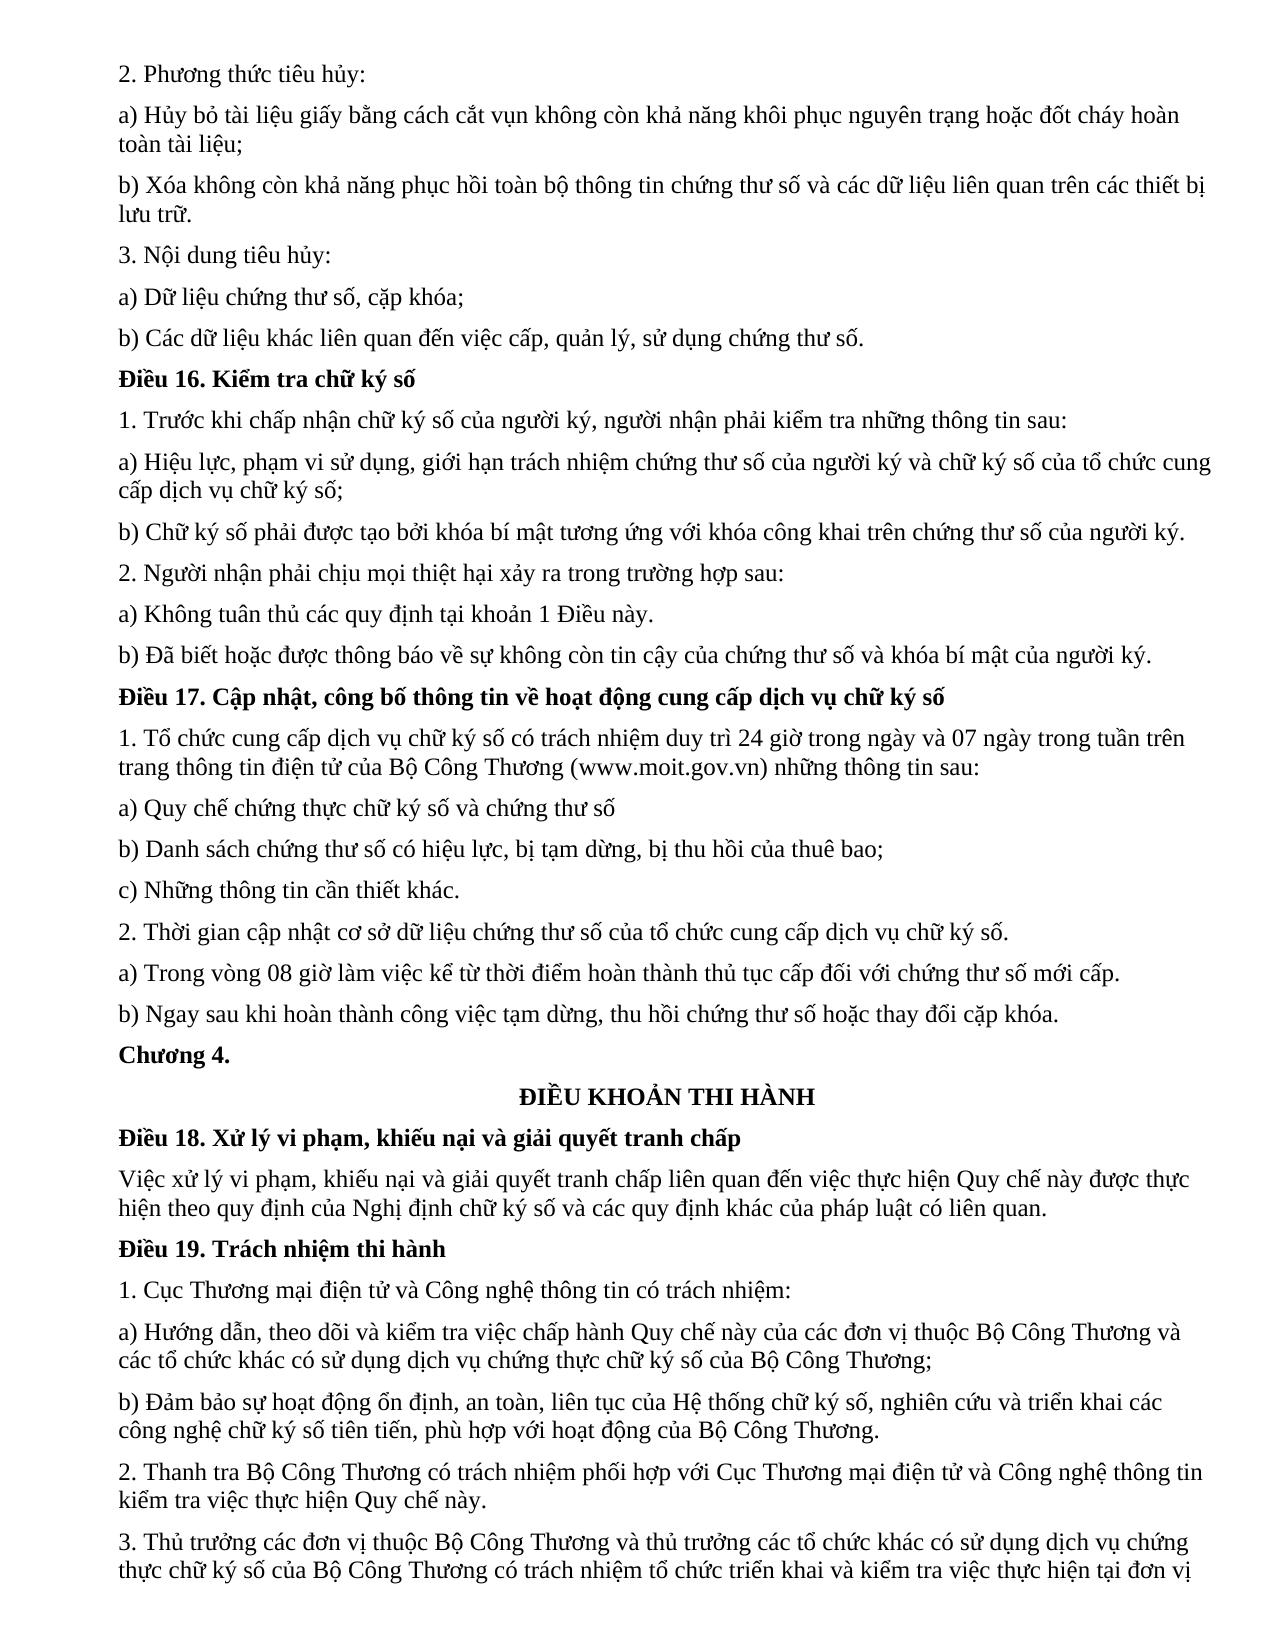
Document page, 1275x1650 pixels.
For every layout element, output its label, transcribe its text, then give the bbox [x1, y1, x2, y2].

text b) Ngay sau khi hoàn thành công việc tạm dừng, thu hồi chứng thư số hoặc thay đổi cặp khóa. [118, 999, 1216, 1028]
text 1. Trước khi chấp nhận chữ ký số của người ký, người nhận phải kiểm tra những thông tin sau: [118, 405, 1216, 434]
text b) Đảm bảo sự hoạt động ổn định, an toàn, liên tục của Hệ thống chữ ký số, nghiên cứu và triển khai các công nghệ chữ ký số tiên tiến, phù hợp với hoạt động của Bộ Công Thương. [118, 1387, 1216, 1444]
text 2. Thời gian cập nhật cơ sở dữ liệu chứng thư số của tổ chức cung cấp dịch vụ chữ ký số. [118, 917, 1216, 945]
text 2. Thanh tra Bộ Công Thương có trách nhiệm phối hợp với Cục Thương mại điện tử và Công nghệ thông tin kiểm tra việc thực hiện Quy chế này. [118, 1457, 1216, 1514]
text ĐIỀU KHOẢN THI HÀNH [118, 1082, 1216, 1110]
text b) Các dữ liệu khác liên quan đến việc cấp, quản lý, sử dụng chứng thư số. [118, 323, 1216, 352]
text Điều 19. Trách nhiệm thi hành [118, 1234, 1216, 1263]
text Điều 17. Cập nhật, công bố thông tin về hoạt động cung cấp dịch vụ chữ ký số [118, 682, 1216, 710]
text 3. Nội dung tiêu hủy: [118, 240, 1216, 269]
text a) Quy chế chứng thực chữ ký số và chứng thư số [118, 793, 1216, 822]
text a) Hiệu lực, phạm vi sử dụng, giới hạn trách nhiệm chứng thư số của người ký và chữ ký số của tổ chức cung cấp dịch vụ chữ ký số; [118, 447, 1216, 504]
text a) Dữ liệu chứng thư số, cặp khóa; [118, 282, 1216, 310]
text Điều 16. Kiểm tra chữ ký số [118, 364, 1216, 393]
text b) Chữ ký số phải được tạo bởi khóa bí mật tương ứng với khóa công khai trên chứng thư số của người ký. [118, 517, 1216, 545]
text b) Xóa không còn khả năng phục hồi toàn bộ thông tin chứng thư số và các dữ liệu liên quan trên các thiết bị lưu trữ. [118, 170, 1216, 228]
text a) Hướng dẫn, theo dõi và kiểm tra việc chấp hành Quy chế này của các đơn vị thuộc Bộ Công Thương và các tổ chức khác có sử dụng dịch vụ chứng thực chữ ký số của Bộ Công Thương; [118, 1317, 1216, 1374]
text Việc xử lý vi phạm, khiếu nại và giải quyết tranh chấp liên quan đến việc thực hiện Quy chế này được thực hiện theo quy định của Nghị định chữ ký số và các quy định khác của pháp luật có liên quan. [118, 1164, 1216, 1222]
text 3. Thủ trưởng các đơn vị thuộc Bộ Công Thương và thủ trưởng các tổ chức khác có sử dụng dịch vụ chứng thực chữ ký số của Bộ Công Thương có trách nhiệm tổ chức triển khai và kiểm tra việc thực hiện tại đơn vị [118, 1527, 1216, 1584]
text Điều 18. Xử lý vi phạm, khiếu nại và giải quyết tranh chấp [118, 1123, 1216, 1152]
text c) Những thông tin cần thiết khác. [118, 875, 1216, 904]
text a) Trong vòng 08 giờ làm việc kể từ thời điểm hoàn thành thủ tục cấp đối với chứng thư số mới cấp. [118, 958, 1216, 987]
text 2. Người nhận phải chịu mọi thiệt hại xảy ra trong trường hợp sau: [118, 558, 1216, 587]
text b) Đã biết hoặc được thông báo về sự không còn tin cậy của chứng thư số và khóa bí mật của người ký. [118, 640, 1216, 669]
text a) Hủy bỏ tài liệu giấy bằng cách cắt vụn không còn khả năng khôi phục nguyên trạng hoặc đốt cháy hoàn toàn tài liệu; [118, 100, 1216, 158]
text 1. Cục Thương mại điện tử và Công nghệ thông tin có trách nhiệm: [118, 1275, 1216, 1304]
text 1. Tổ chức cung cấp dịch vụ chữ ký số có trách nhiệm duy trì 24 giờ trong ngày và 07 ngày trong tuần trên trang thông tin điện tử của Bộ Công Thương (www.moit.gov.vn) những thông tin sau: [118, 723, 1216, 780]
text b) Danh sách chứng thư số có hiệu lực, bị tạm dừng, bị thu hồi của thuê bao; [118, 834, 1216, 863]
text Chương 4. [118, 1040, 1216, 1069]
text a) Không tuân thủ các quy định tại khoản 1 Điều này. [118, 599, 1216, 628]
text 2. Phương thức tiêu hủy: [118, 59, 1216, 88]
